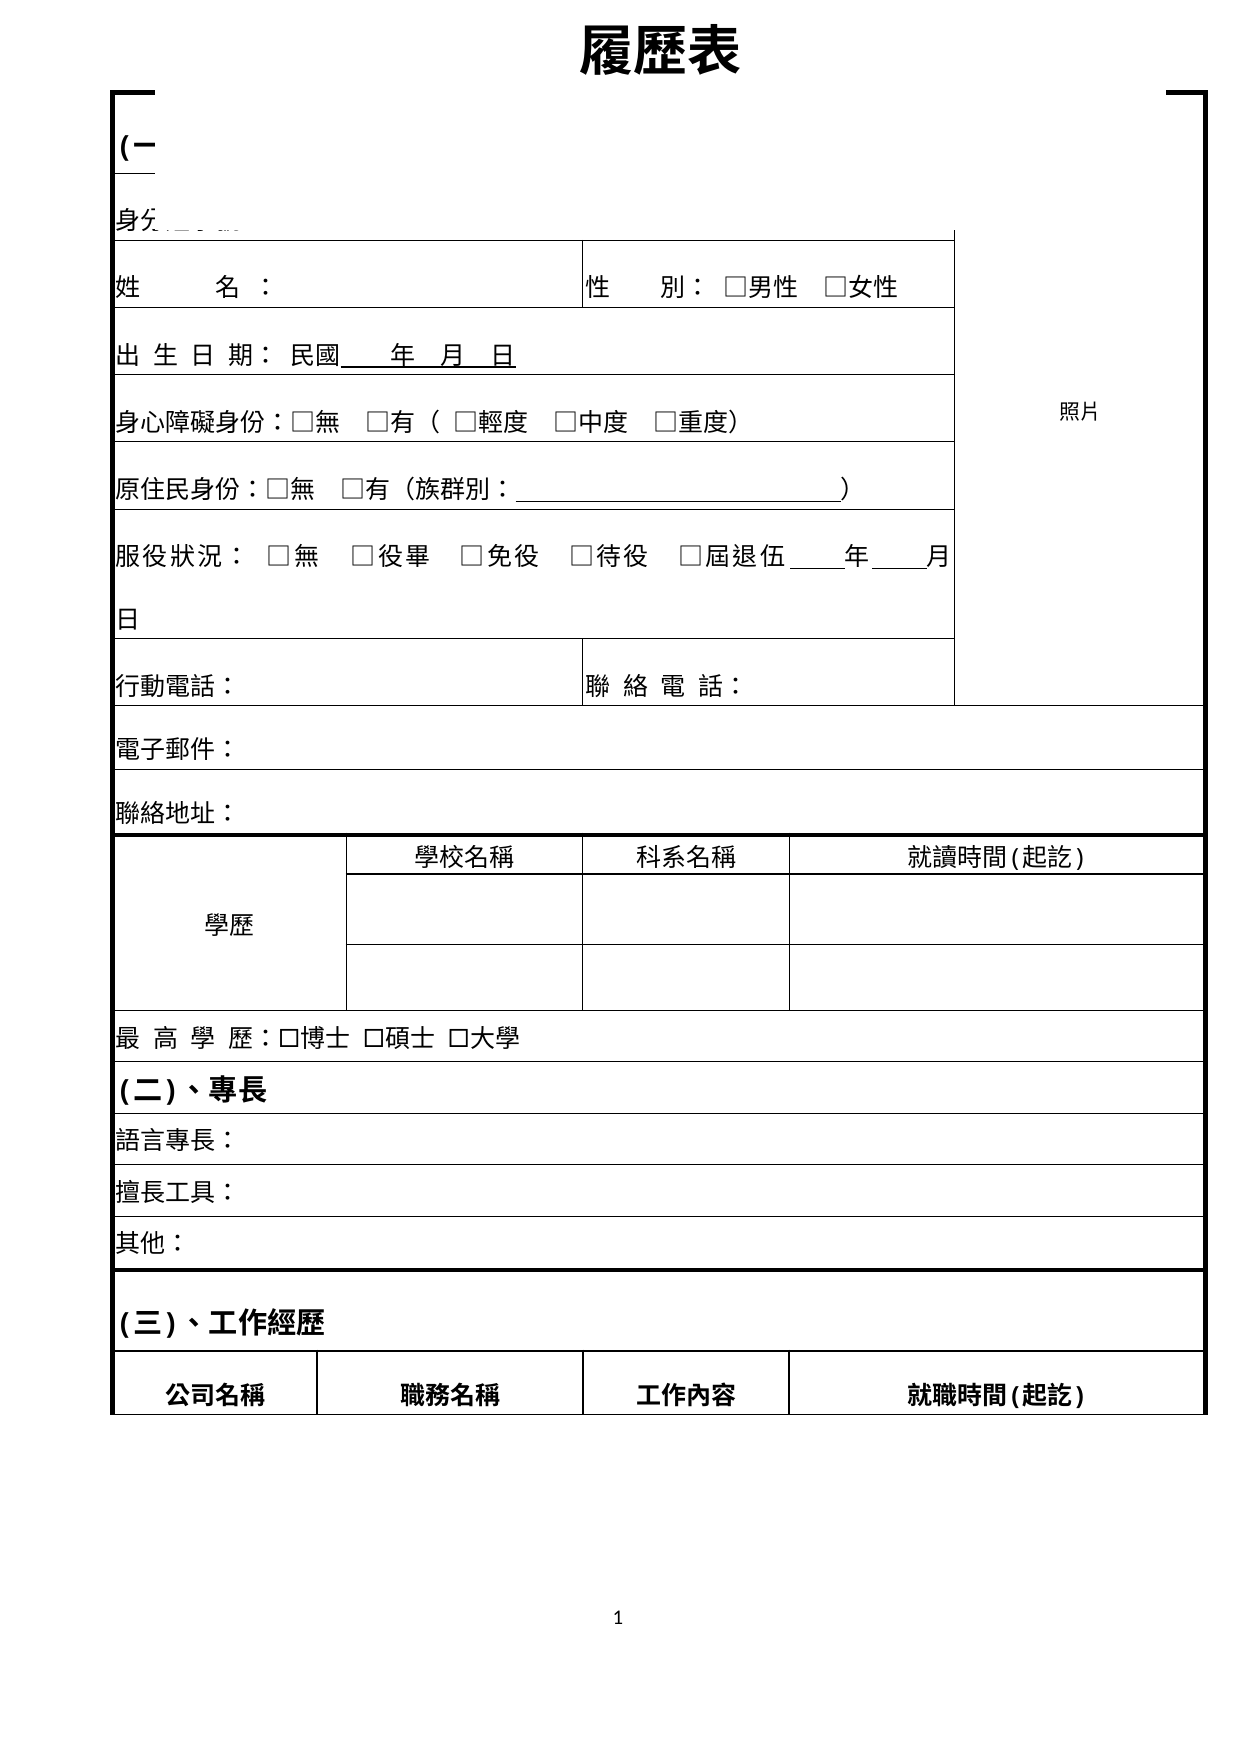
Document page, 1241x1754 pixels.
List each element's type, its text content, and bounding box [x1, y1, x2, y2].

table_cell 聯 絡 電 話： [583, 639, 954, 705]
table_cell 性 別： □男性 □女性 [583, 241, 954, 307]
table_cell 工作內容 [584, 1352, 788, 1414]
table_cell [583, 875, 789, 944]
table_cell 行動電話： [115, 639, 582, 705]
table_cell 身分證字號 ： [115, 174, 954, 240]
table_cell 就讀時間(起訖) [790, 837, 1203, 873]
table_cell [790, 875, 1203, 944]
table_cell 職務名稱 [318, 1352, 582, 1414]
table_cell 公司名稱 [115, 1352, 316, 1414]
table_cell 科系名稱 [583, 837, 789, 873]
table_cell 出 生 日 期： 民國 年 月 日 [115, 308, 954, 374]
table_cell 姓 名 ： [115, 241, 582, 307]
table_cell (二)、專長 [115, 1062, 1203, 1113]
table_cell 語言專長： [115, 1114, 1203, 1164]
table_cell [347, 875, 582, 944]
table_cell 學校名稱 [347, 837, 582, 873]
table_header 照片 [955, 95, 1203, 705]
table_cell [790, 945, 1203, 1009]
table_cell (三)、工作經歷 [115, 1272, 1203, 1349]
table_header (一)、個人基本資料 [115, 0, 1166, 230]
table_cell 身心障礙身份：□無 □有（ □輕度 □中度 □重度） [115, 375, 954, 441]
table_cell 原住民身份：□無 □有（族群別： ） [115, 442, 954, 508]
table_cell 學歷 [115, 837, 346, 1009]
table_cell 服役狀況： □無 □役畢 □免役 □待役 □屆退伍 年 月 日 [115, 510, 954, 638]
table_cell 最 高 學 歷：博士 碩士 大學 [115, 1011, 1203, 1061]
table_cell 其他： [115, 1217, 1203, 1267]
table_cell [347, 945, 582, 1009]
table_cell [583, 945, 789, 1009]
table_cell 擅長工具： [115, 1165, 1203, 1216]
table_cell 就職時間(起訖) [790, 1352, 1203, 1414]
table_cell 電子郵件： [115, 706, 1203, 769]
table_cell 聯絡地址： [115, 770, 1203, 832]
